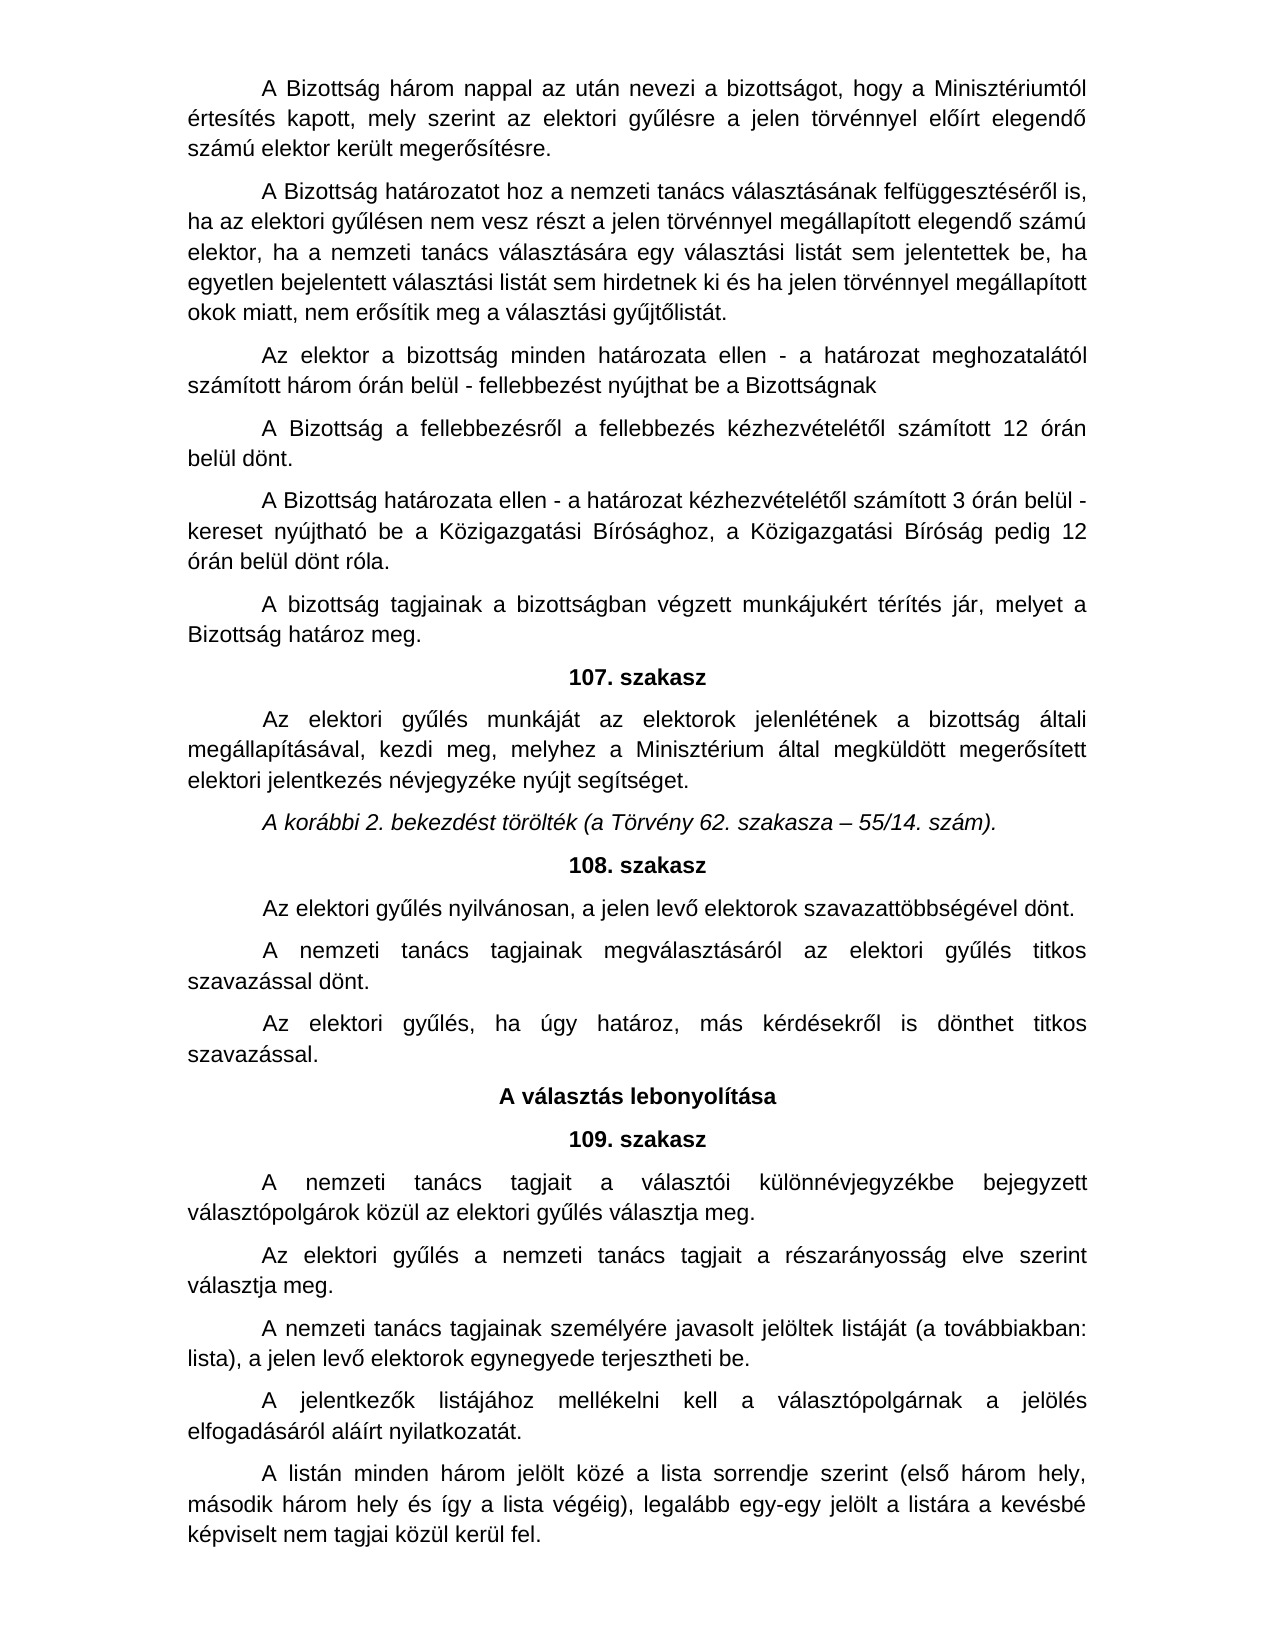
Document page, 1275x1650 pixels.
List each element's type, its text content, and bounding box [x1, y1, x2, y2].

text 109. szakasz [187, 1126, 1087, 1152]
text A választás lebonyolítása [187, 1083, 1087, 1110]
text A bizottság tagjainak a bizottságban végzett munkájukért térítés jár, melyet a Bizottság határoz meg. [187, 591, 1087, 647]
text Az elektori gyűlés nyilvánosan, a jelen levő elektorok szavazattöbbségével dönt. [187, 895, 1087, 921]
text A korábbi 2. bekezdést törölték (a Törvény 62. szakasza – 55/14. szám). [187, 809, 1087, 836]
text A Bizottság határozata ellen - a határozat kézhezvételétől számított 3 órán belül - kereset nyújtható be a Közigazgatási Bírósághoz, a Közigazgatási Bíróság pedig 12 órán belül dönt róla. [187, 487, 1087, 574]
text 107. szakasz [187, 663, 1087, 690]
text Az elektori gyűlés munkáját az elektorok jelenlétének a bizottság általi megállapításával, kezdi meg, melyhez a Minisztérium által megküldött megerősített elektori jelentkezés névjegyzéke nyújt segítséget. [187, 706, 1087, 793]
text Az elektori gyűlés, ha úgy határoz, más kérdésekről is dönthet titkos szavazással. [187, 1010, 1087, 1067]
text Az elektori gyűlés a nemzeti tanács tagjait a részarányosság elve szerint választja meg. [187, 1242, 1087, 1298]
text A Bizottság a fellebbezésről a fellebbezés kézhezvételétől számított 12 órán belül dönt. [187, 414, 1087, 471]
text A nemzeti tanács tagjainak személyére javasolt jelöltek listáját (a továbbiakban: lista), a jelen levő elektorok egynegyede terjesztheti be. [187, 1314, 1087, 1371]
text A Bizottság határozatot hoz a nemzeti tanács választásának felfüggesztéséről is, ha az elektori gyűlésen nem vesz részt a jelen törvénnyel megállapított elegendő számú elektor, ha a nemzeti tanács választására egy választási listát sem jelentettek be, ha egyetlen bejelentett választási listát sem hirdetnek ki és ha jelen törvénnyel megállapított okok miatt, nem erősítik meg a választási gyűjtőlistát. [187, 178, 1087, 325]
text A nemzeti tanács tagjainak megválasztásáról az elektori gyűlés titkos szavazással dönt. [187, 937, 1087, 994]
text A nemzeti tanács tagjait a választói különnévjegyzékbe bejegyzett választópolgárok közül az elektori gyűlés választja meg. [187, 1169, 1087, 1225]
text 108. szakasz [187, 852, 1087, 878]
text A listán minden három jelölt közé a lista sorrendje szerint (első három hely, második három hely és így a lista végéig), legalább egy-egy jelölt a listára a kevésbé képviselt nem tagjai közül kerül fel. [187, 1460, 1087, 1547]
text A Bizottság három nappal az után nevezi a bizottságot, hogy a Minisztériumtól értesítés kapott, mely szerint az elektori gyűlésre a jelen törvénnyel előírt elegendő számú elektor került megerősítésre. [187, 75, 1087, 162]
text A jelentkezők listájához mellékelni kell a választópolgárnak a jelölés elfogadásáról aláírt nyilatkozatát. [187, 1387, 1087, 1444]
text Az elektor a bizottság minden határozata ellen - a határozat meghozatalától számított három órán belül - fellebbezést nyújthat be a Bizottságnak [187, 342, 1087, 398]
